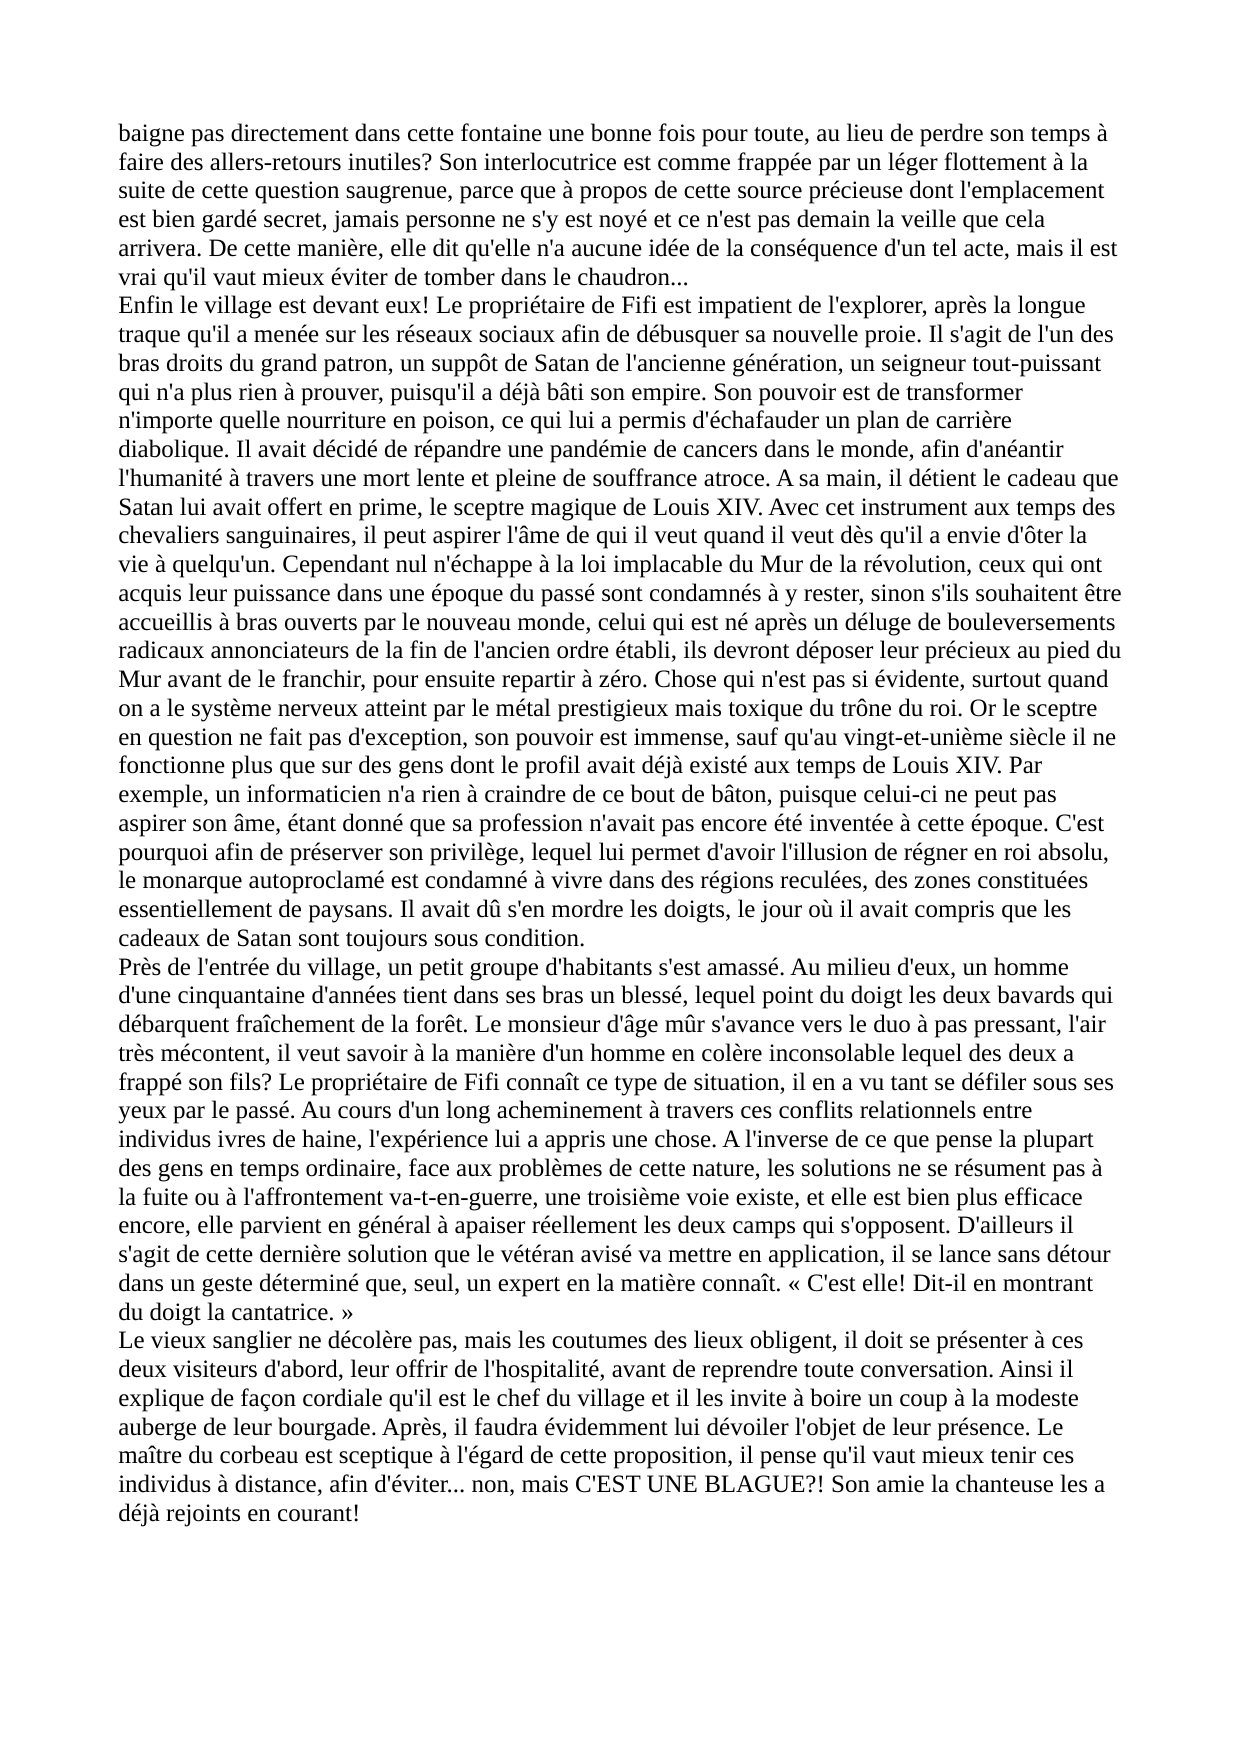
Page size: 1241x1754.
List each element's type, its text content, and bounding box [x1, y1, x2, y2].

text Le vieux sanglier ne décolère pas, mais les coutumes des lieux obligent, il doit se présenter à ces deux visiteurs d'abord, leur offrir de l'hospitalité, avant de reprendre toute conversation. Ainsi il explique de façon cordiale qu'il est le chef du village et il les invite à boire un coup à la modeste auberge de leur bourgade. Après, il faudra évidemment lui dévoiler l'objet de leur présence. Le maître du corbeau est sceptique à l'égard de cette proposition, il pense qu'il vaut mieux tenir ces individus à distance, afin d'éviter... non, mais C'EST UNE BLAGUE?! Son amie la chanteuse les a déjà rejoints en courant! [118, 1326, 1122, 1527]
text Enfin le village est devant eux! Le propriétaire de Fifi est impatient de l'explorer, après la longue traque qu'il a menée sur les réseaux sociaux afin de débusquer sa nouvelle proie. Il s'agit de l'un des bras droits du grand patron, un suppôt de Satan de l'ancienne génération, un seigneur tout-puissant qui n'a plus rien à prouver, puisqu'il a déjà bâti son empire. Son pouvoir est de transformer n'importe quelle nourriture en poison, ce qui lui a permis d'échafauder un plan de carrière diabolique. Il avait décidé de répandre une pandémie de cancers dans le monde, afin d'anéantir l'humanité à travers une mort lente et pleine de souffrance atroce. A sa main, il détient le cadeau que Satan lui avait offert en prime, le sceptre magique de Louis XIV. Avec cet instrument aux temps des chevaliers sanguinaires, il peut aspirer l'âme de qui il veut quand il veut dès qu'il a envie d'ôter la vie à quelqu'un. Cependant nul n'échappe à la loi implacable du Mur de la révolution, ceux qui ont acquis leur puissance dans une époque du passé sont condamnés à y rester, sinon s'ils souhaitent être accueillis à bras ouverts par le nouveau monde, celui qui est né après un déluge de bouleversements radicaux annonciateurs de la fin de l'ancien ordre établi, ils devront déposer leur précieux au pied du Mur avant de le franchir, pour ensuite repartir à zéro. Chose qui n'est pas si évidente, surtout quand on a le système nerveux atteint par le métal prestigieux mais toxique du trône du roi. Or le sceptre en question ne fait pas d'exception, son pouvoir est immense, sauf qu'au vingt-et-unième siècle il ne fonctionne plus que sur des gens dont le profil avait déjà existé aux temps de Louis XIV. Par exemple, un informaticien n'a rien à craindre de ce bout de bâton, puisque celui-ci ne peut pas aspirer son âme, étant donné que sa profession n'avait pas encore été inventée à cette époque. C'est pourquoi afin de préserver son privilège, lequel lui permet d'avoir l'illusion de régner en roi absolu, le monarque autoproclamé est condamné à vivre dans des régions reculées, des zones constituées essentiellement de paysans. Il avait dû s'en mordre les doigts, le jour où il avait compris que les cadeaux de Satan sont toujours sous condition. [118, 291, 1122, 952]
text baigne pas directement dans cette fontaine une bonne fois pour toute, au lieu de perdre son temps à faire des allers-retours inutiles? Son interlocutrice est comme frappée par un léger flottement à la suite de cette question saugrenue, parce que à propos de cette source précieuse dont l'emplacement est bien gardé secret, jamais personne ne s'y est noyé et ce n'est pas demain la veille que cela arrivera. De cette manière, elle dit qu'elle n'a aucune idée de la conséquence d'un tel acte, mais il est vrai qu'il vaut mieux éviter de tomber dans le chaudron... [118, 118, 1122, 291]
text Près de l'entrée du village, un petit groupe d'habitants s'est amassé. Au milieu d'eux, un homme d'une cinquantaine d'années tient dans ses bras un blessé, lequel point du doigt les deux bavards qui débarquent fraîchement de la forêt. Le monsieur d'âge mûr s'avance vers le duo à pas pressant, l'air très mécontent, il veut savoir à la manière d'un homme en colère inconsolable lequel des deux a frappé son fils? Le propriétaire de Fifi connaît ce type de situation, il en a vu tant se défiler sous ses yeux par le passé. Au cours d'un long acheminement à travers ces conflits relationnels entre individus ivres de haine, l'expérience lui a appris une chose. A l'inverse de ce que pense la plupart des gens en temps ordinaire, face aux problèmes de cette nature, les solutions ne se résument pas à la fuite ou à l'affrontement va-t-en-guerre, une troisième voie existe, et elle est bien plus efficace encore, elle parvient en général à apaiser réellement les deux camps qui s'opposent. D'ailleurs il s'agit de cette dernière solution que le vétéran avisé va mettre en application, il se lance sans détour dans un geste déterminé que, seul, un expert en la matière connaît. « C'est elle! Dit-il en montrant du doigt la cantatrice. » [118, 952, 1122, 1326]
